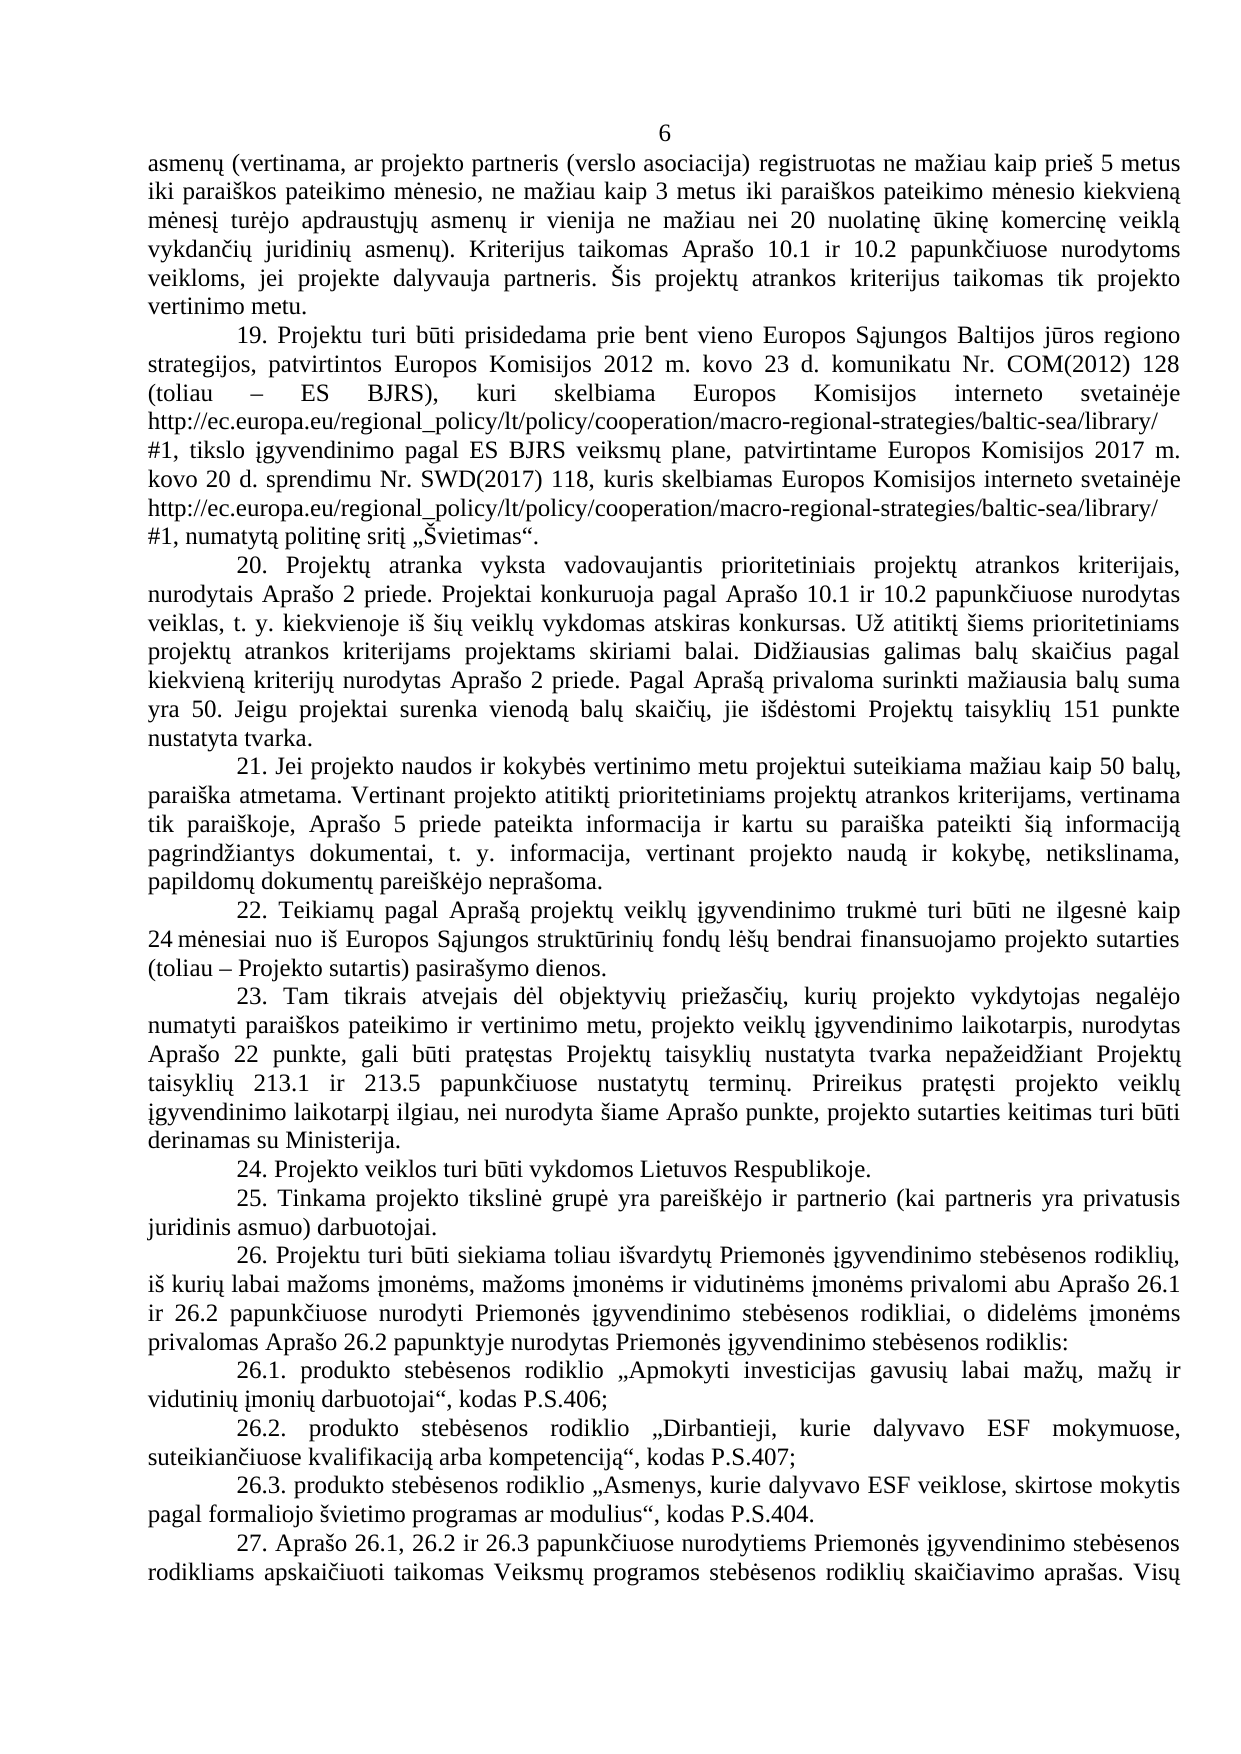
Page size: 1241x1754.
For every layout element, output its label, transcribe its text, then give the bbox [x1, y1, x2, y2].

text asmenų (vertinama, ar projekto partneris (verslo asociacija) registruotas ne mažiau kaip prieš 5 metus iki paraiškos pateikimo mėnesio, ne mažiau kaip 3 metus iki paraiškos pateikimo mėnesio kiekvieną mėnesį turėjo apdraustųjų asmenų ir vienija ne mažiau nei 20 nuolatinę ūkinę komercinę veiklą vykdančių juridinių asmenų). Kriterijus taikomas Aprašo 10.1 ir 10.2 papunkčiuose nurodytoms veikloms, jei projekte dalyvauja partneris. Šis projektų atrankos kriterijus taikomas tik projekto vertinimo metu. [148, 148, 1181, 320]
text 25. Tinkama projekto tikslinė grupė yra pareiškėjo ir partnerio (kai partneris yra privatusis juridinis asmuo) darbuotojai. [148, 1183, 1181, 1240]
text 26.2. produkto stebėsenos rodiklio „Dirbantieji, kurie dalyvavo ESF mokymuose, suteikiančiuose kvalifikaciją arba kompetenciją“, kodas P.S.407; [148, 1413, 1181, 1470]
text 26.3. produkto stebėsenos rodiklio „Asmenys, kurie dalyvavo ESF veiklose, skirtose mokytis pagal formaliojo švietimo programas ar modulius“, kodas P.S.404. [148, 1470, 1181, 1528]
text 20. Projektų atranka vyksta vadovaujantis prioritetiniais projektų atrankos kriterijais, nurodytais Aprašo 2 priede. Projektai konkuruoja pagal Aprašo 10.1 ir 10.2 papunkčiuose nurodytas veiklas, t. y. kiekvienoje iš šių veiklų vykdomas atskiras konkursas. Už atitiktį šiems prioritetiniams projektų atrankos kriterijams projektams skiriami balai. Didžiausias galimas balų skaičius pagal kiekvieną kriterijų nurodytas Aprašo 2 priede. Pagal Aprašą privaloma surinkti mažiausia balų suma yra 50. Jeigu projektai surenka vienodą balų skaičių, jie išdėstomi Projektų taisyklių 151 punkte nustatyta tvarka. [148, 550, 1181, 751]
text 21. Jei projekto naudos ir kokybės vertinimo metu projektui suteikiama mažiau kaip 50 balų, paraiška atmetama. Vertinant projekto atitiktį prioritetiniams projektų atrankos kriterijams, vertinama tik paraiškoje, Aprašo 5 priede pateikta informacija ir kartu su paraiška pateikti šią informaciją pagrindžiantys dokumentai, t. y. informacija, vertinant projekto naudą ir kokybę, netikslinama, papildomų dokumentų pareiškėjo neprašoma. [148, 751, 1181, 895]
text 27. Aprašo 26.1, 26.2 ir 26.3 papunkčiuose nurodytiems Priemonės įgyvendinimo stebėsenos rodikliams apskaičiuoti taikomas Veiksmų programos stebėsenos rodiklių skaičiavimo aprašas. Visų [148, 1528, 1181, 1585]
text 23. Tam tikrais atvejais dėl objektyvių priežasčių, kurių projekto vykdytojas negalėjo numatyti paraiškos pateikimo ir vertinimo metu, projekto veiklų įgyvendinimo laikotarpis, nurodytas Aprašo 22 punkte, gali būti pratęstas Projektų taisyklių nustatyta tvarka nepažeidžiant Projektų taisyklių 213.1 ir 213.5 papunkčiuose nustatytų terminų. Prireikus pratęsti projekto veiklų įgyvendinimo laikotarpį ilgiau, nei nurodyta šiame Aprašo punkte, projekto sutarties keitimas turi būti derinamas su Ministerija. [148, 981, 1181, 1154]
text 19. Projektu turi būti prisidedama prie bent vieno Europos Sąjungos Baltijos jūros regiono strategijos, patvirtintos Europos Komisijos 2012 m. kovo 23 d. komunikatu Nr. COM(2012) 128 (toliau – ES BJRS), kuri skelbiama Europos Komisijos interneto svetainėje http://ec.europa.eu/regional_policy/lt/policy/cooperation/macro-regional-strategies/baltic-sea/library/#1, tikslo įgyvendinimo pagal ES BJRS veiksmų plane, patvirtintame Europos Komisijos 2017 m. kovo 20 d. sprendimu Nr. SWD(2017) 118, kuris skelbiamas Europos Komisijos interneto svetainėje http://ec.europa.eu/regional_policy/lt/policy/cooperation/macro-regional-strategies/baltic-sea/library/#1, numatytą politinę sritį „Švietimas“. [148, 320, 1181, 550]
text 26. Projektu turi būti siekiama toliau išvardytų Priemonės įgyvendinimo stebėsenos rodiklių, iš kurių labai mažoms įmonėms, mažoms įmonėms ir vidutinėms įmonėms privalomi abu Aprašo 26.1 ir 26.2 papunkčiuose nurodyti Priemonės įgyvendinimo stebėsenos rodikliai, o didelėms įmonėms privalomas Aprašo 26.2 papunktyje nurodytas Priemonės įgyvendinimo stebėsenos rodiklis: [148, 1240, 1181, 1355]
text 22. Teikiamų pagal Aprašą projektų veiklų įgyvendinimo trukmė turi būti ne ilgesnė kaip 24 mėnesiai nuo iš Europos Sąjungos struktūrinių fondų lėšų bendrai finansuojamo projekto sutarties (toliau – Projekto sutartis) pasirašymo dienos. [148, 895, 1181, 981]
text 26.1. produkto stebėsenos rodiklio „Apmokyti investicijas gavusių labai mažų, mažų ir vidutinių įmonių darbuotojai“, kodas P.S.406; [148, 1355, 1181, 1413]
text 24. Projekto veiklos turi būti vykdomos Lietuvos Respublikoje. [148, 1154, 1181, 1183]
